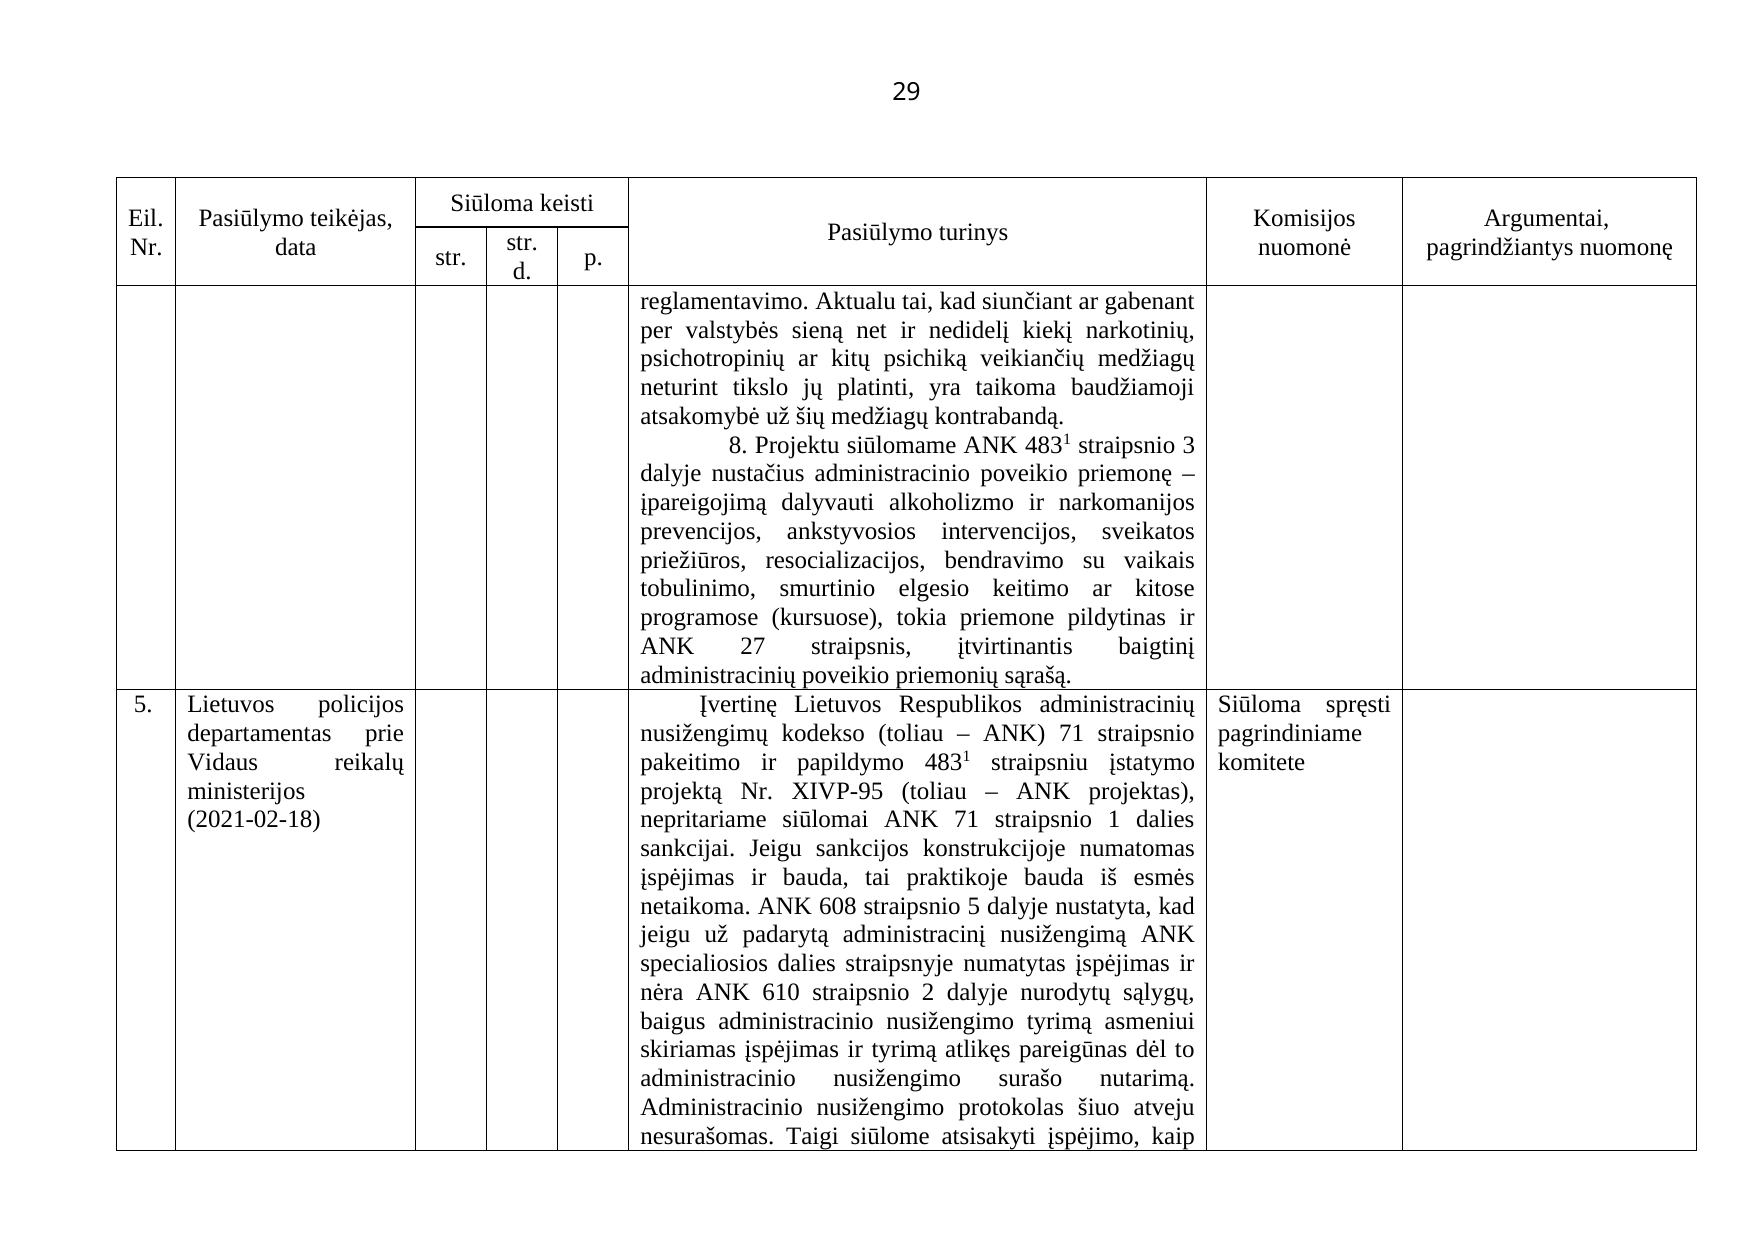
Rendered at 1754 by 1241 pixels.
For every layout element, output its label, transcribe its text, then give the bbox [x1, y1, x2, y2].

table_cell [558, 286, 628, 688]
table_cell [487, 690, 557, 1149]
table_cell [416, 690, 486, 1149]
table_cell [176, 286, 415, 688]
table_cell [416, 286, 486, 688]
table_header Siūloma keisti [416, 178, 628, 226]
table_cell Įvertinę Lietuvos Respublikos administracinių nusižengimų kodekso (toliau – ANK) 71 straipsnio pakeitimo ir papildymo 4831 straipsniu įstatymo projektą Nr. XIVP-95 (toliau – ANK projektas), nepritariame siūlomai ANK 71 straipsnio 1 dalies sankcijai. Jeigu sankcijos konstrukcijoje numatomas įspėjimas ir bauda, tai praktikoje bauda iš esmės netaikoma. ANK 608 straipsnio 5 dalyje nustatyta, kad jeigu už padarytą administracinį nusižengimą ANK specialiosios dalies straipsnyje numatytas įspėjimas ir nėra ANK 610 straipsnio 2 dalyje nurodytų sąlygų, baigus administracinio nusižengimo tyrimą asmeniui skiriamas įspėjimas ir tyrimą atlikęs pareigūnas dėl to administracinio nusižengimo surašo nutarimą. Administracinio nusižengimo protokolas šiuo atveju nesurašomas. Taigi siūlome atsisakyti įspėjimo, kaip [629, 690, 1206, 1149]
table_header Pasiūlymo teikėjas, data [176, 178, 415, 285]
table_cell [558, 690, 628, 1149]
table_cell str. [416, 228, 486, 285]
table_cell reglamentavimo. Aktualu tai, kad siunčiant ar gabenant per valstybės sieną net ir nedidelį kiekį narkotinių, psichotropinių ar kitų psichiką veikiančių medžiagų neturint tikslo jų platinti, yra taikoma baudžiamoji atsakomybė už šių medžiagų kontrabandą. 8. Projektu siūlomame ANK 4831 straipsnio 3 dalyje nustačius administracinio poveikio priemonę – įpareigojimą dalyvauti alkoholizmo ir narkomanijos prevencijos, ankstyvosios intervencijos, sveikatos priežiūros, resocializacijos, bendravimo su vaikais tobulinimo, smurtinio elgesio keitimo ar kitose programose (kursuose), tokia priemone pildytinas ir ANK 27 straipsnis, įtvirtinantis baigtinį administracinių poveikio priemonių sąrašą. [629, 286, 1206, 688]
table_header Komisijos nuomonė [1207, 178, 1402, 285]
table_cell str. d. [487, 228, 557, 285]
table_cell 5. [117, 690, 175, 1149]
table_header Eil. Nr. [117, 178, 175, 285]
table_cell Siūloma spręsti pagrindiniame komitete [1207, 690, 1402, 1149]
table_cell [117, 286, 175, 688]
table_cell Lietuvos policijos departamentas prie Vidaus reikalų ministerijos (2021-02-18) [176, 690, 415, 1149]
table_cell [1207, 286, 1402, 688]
table_cell [1403, 286, 1696, 688]
table_header Pasiūlymo turinys [629, 178, 1206, 285]
table_cell [1403, 690, 1696, 1149]
table_cell [487, 286, 557, 688]
table_cell p. [558, 228, 628, 285]
table_header Argumentai, pagrindžiantys nuomonę [1403, 178, 1696, 285]
